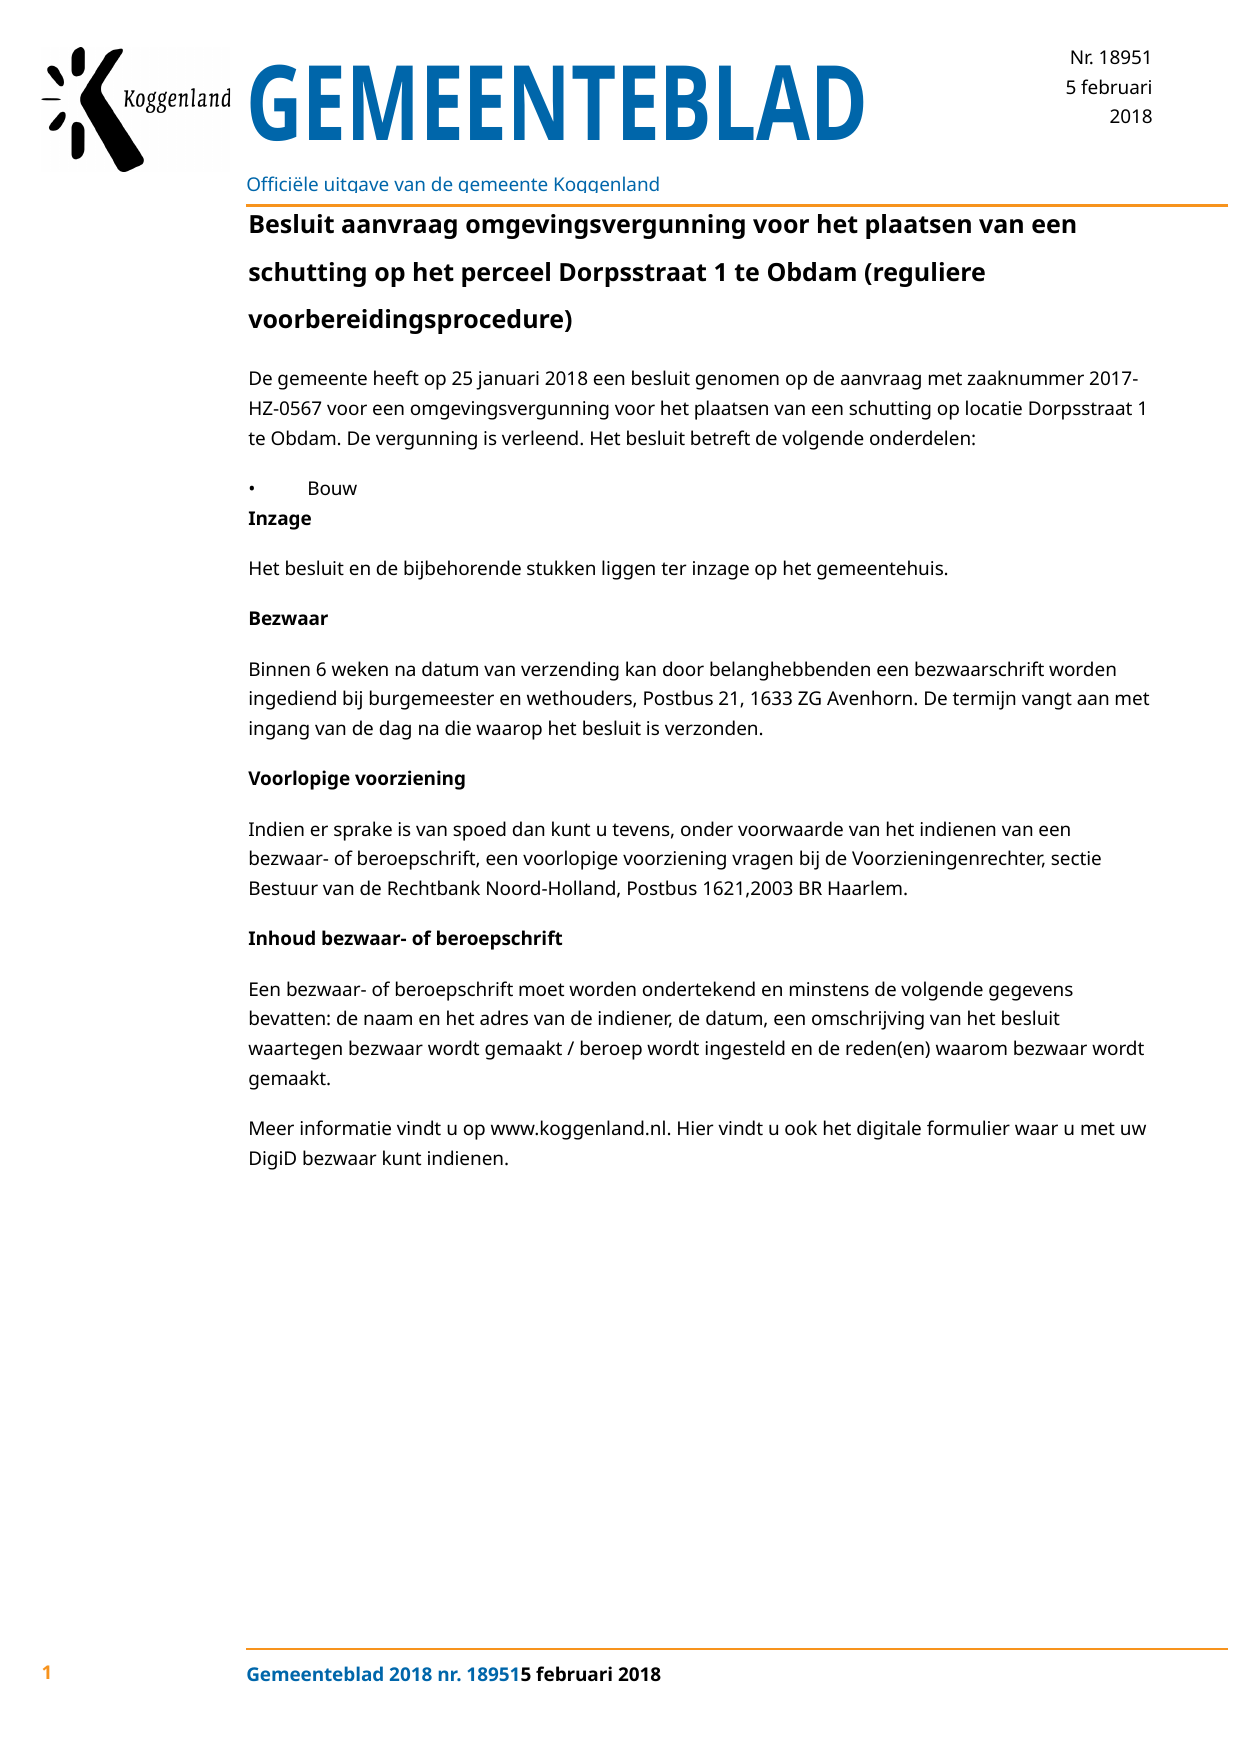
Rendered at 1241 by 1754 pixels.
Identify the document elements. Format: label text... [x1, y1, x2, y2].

text Bezwaar [248, 606, 1152, 631]
text Een bezwaar- of beroepschrift moet worden ondertekend en minstens de volgende gegevens bevatten: de naam en het adres van de indiener, de datum, een omschrijving van het besluit waartegen bezwaar wordt gemaakt / beroep wordt ingesteld en de reden(en) waarom bezwaar wordt gemaakt. [248, 976, 1152, 1090]
picture [41, 47, 231, 172]
text Inhoud bezwaar- of beroepschrift [248, 926, 1152, 951]
text Binnen 6 weken na datum van verzending kan door belanghebbenden een bezwaarschrift worden ingediend bij burgemeester en wethouders, Postbus 21, 1633 ZG Avenhorn. De termijn vangt aan met ingang van de dag na die waarop het besluit is verzonden. [248, 656, 1152, 741]
text Besluit aanvraag omgevingsvergunning voor het plaatsen van een schutting op het perceel Dorpsstraat 1 te Obdam (reguliere voorbereidingsprocedure) [248, 207, 1152, 336]
list Bouw [248, 475, 1152, 501]
text Meer informatie vindt u op www.koggenland.nl. Hier vindt u ook het digitale formulier waar u met uw DigiD bezwaar kunt indienen. [248, 1115, 1152, 1170]
text Het besluit en de bijbehorende stukken liggen ter inzage op het gemeentehuis. [248, 555, 1152, 581]
text Indien er sprake is van spoed dan kunt u tevens, onder voorwaarde van het indienen van een bezwaar- of beroepschrift, een voorlopige voorziening vragen bij de Voorzieningenrechter, sectie Bestuur van de Rechtbank Noord-Holland, Postbus 1621,2003 BR Haarlem. [248, 816, 1152, 901]
text Inzage [248, 505, 1152, 530]
text Voorlopige voorziening [248, 766, 1152, 791]
text De gemeente heeft op 25 januari 2018 een besluit genomen op de aanvraag met zaaknummer 2017-HZ-0567 voor een omgevingsvergunning voor het plaatsen van een schutting op locatie Dorpsstraat 1 te Obdam. De vergunning is verleend. Het besluit betreft de volgende onderdelen: [248, 366, 1152, 450]
